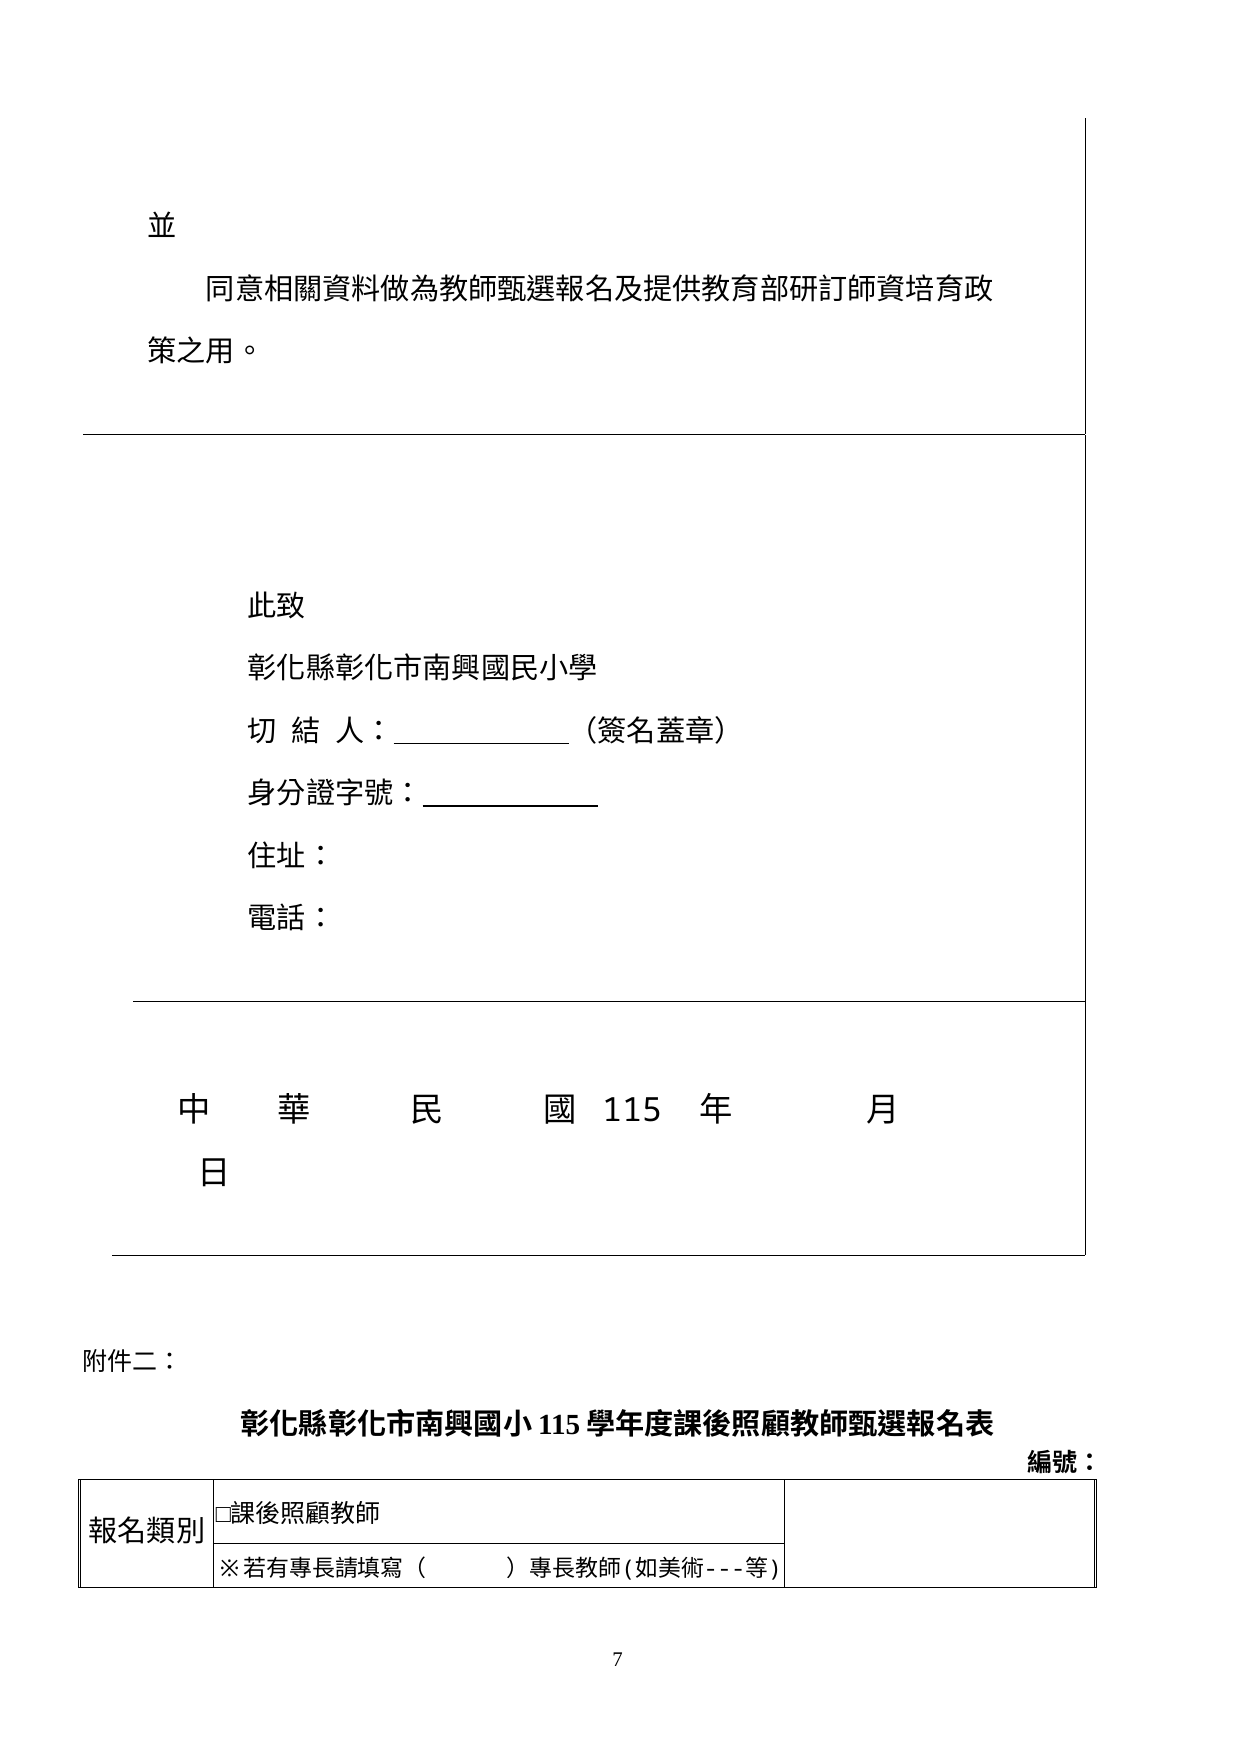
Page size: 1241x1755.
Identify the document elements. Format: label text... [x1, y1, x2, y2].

text 附件二： [83, 1318, 1152, 1380]
text 身分證字號： [133, 749, 1085, 812]
table_cell ※若有專長請填寫（ ）專長教師(如美術---等) [214, 1544, 784, 1587]
text 電話： [133, 874, 1085, 1001]
text 彰化縣彰化市南興國民小學 [133, 624, 1085, 687]
text 同意相關資料做為教師甄選報名及提供教育部研訂師資培育政策之用。 [83, 245, 1085, 434]
text 切 結 人： （簽名蓋章） [133, 687, 1085, 749]
text 中 華 民 國 115 年 月 日 [112, 1001, 1085, 1255]
text 此致 [133, 562, 1085, 624]
text 編號： [83, 1443, 1152, 1479]
table_header [785, 1480, 1094, 1587]
table_header □課後照顧教師 [214, 1480, 784, 1543]
text 住址： [133, 812, 1085, 874]
text 彰化縣彰化市南興國小115學年度課後照顧教師甄選報名表 [83, 1380, 1152, 1443]
text 並 [83, 118, 1085, 245]
table_header 報名類別 [81, 1480, 213, 1587]
